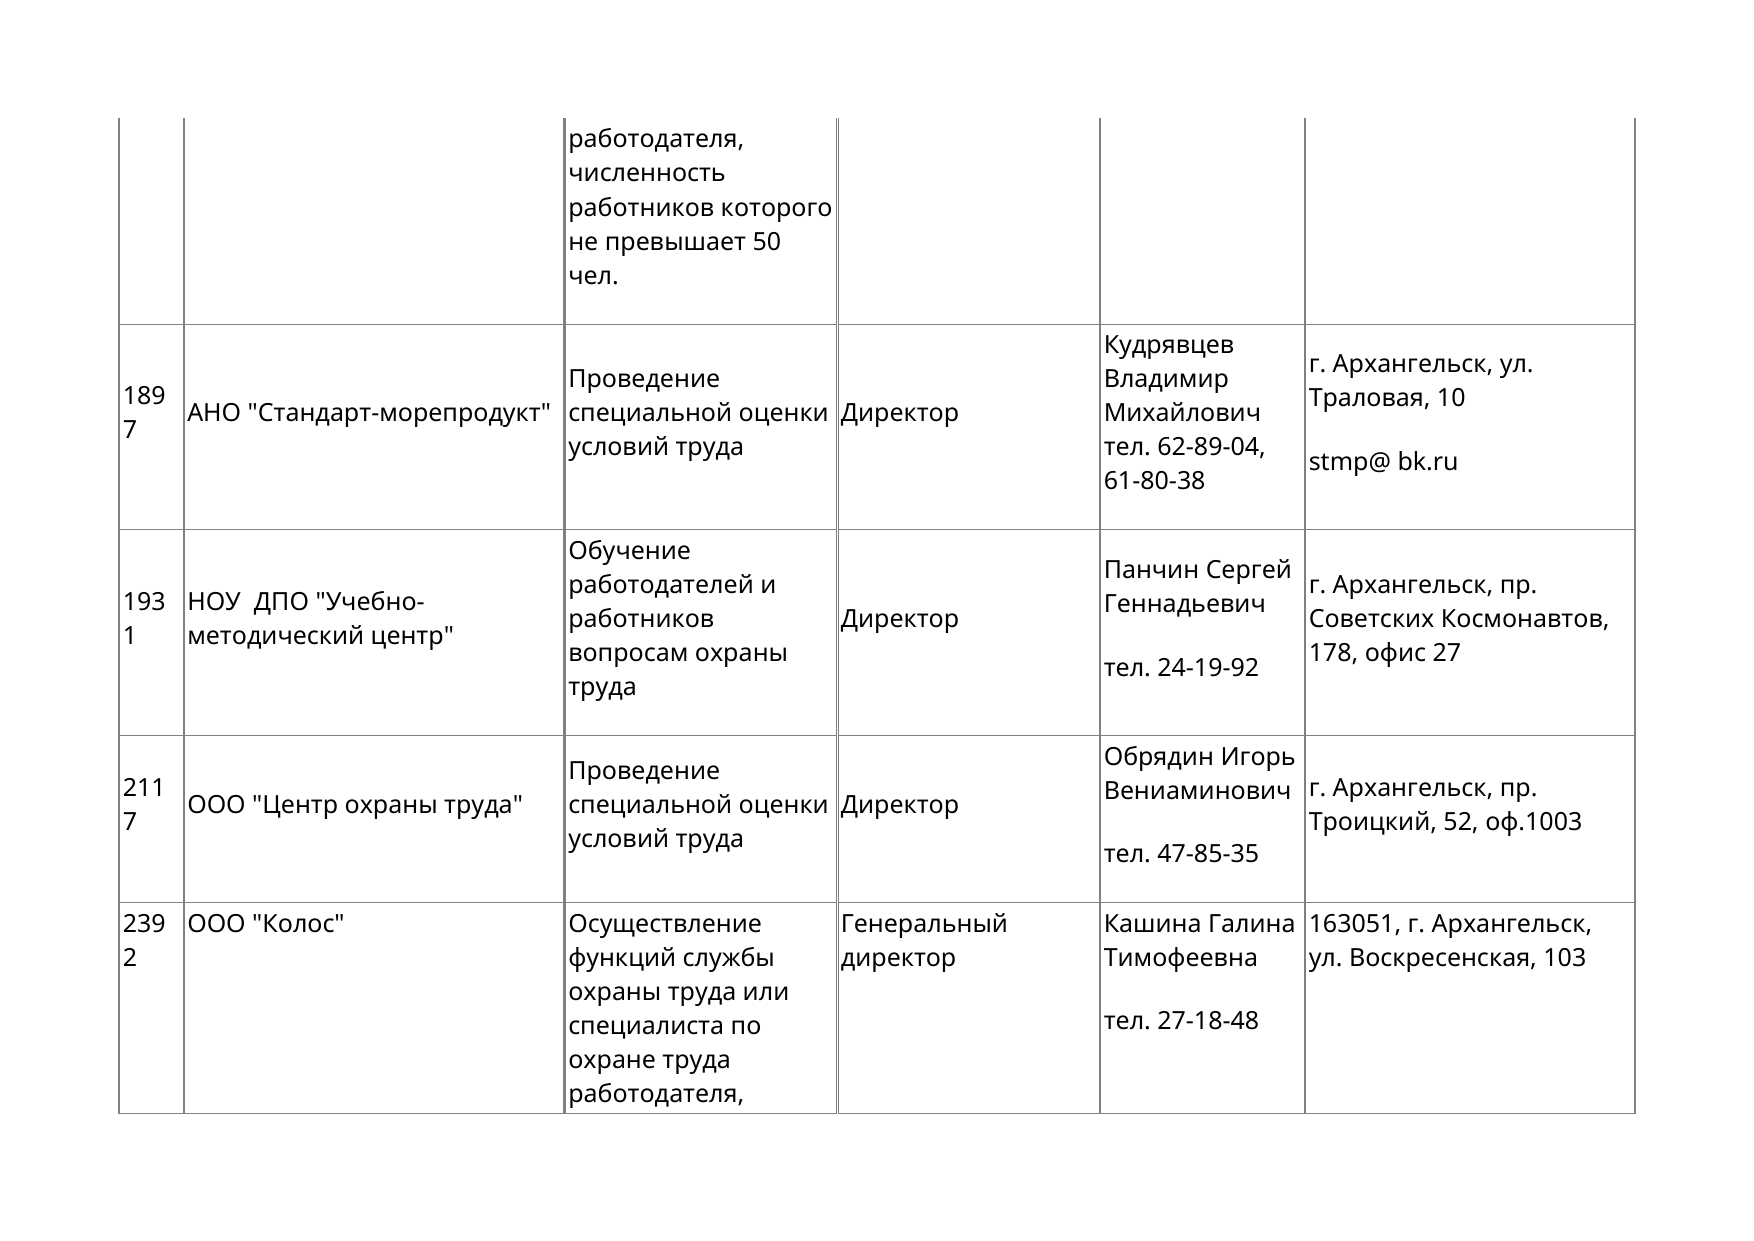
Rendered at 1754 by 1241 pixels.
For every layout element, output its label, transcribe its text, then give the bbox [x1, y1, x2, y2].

table_cell [185, 118, 563, 324]
table_cell Директор [839, 325, 1099, 529]
table_cell Кашина Галина Тимофеевна тел. 27-18-48 [1101, 903, 1304, 1113]
table_cell г. Архангельск, ул. Траловая, 10 stmp@ bk.ru [1306, 325, 1634, 529]
table_cell ООО "Центр охраны труда" [185, 736, 563, 902]
table_cell 163051, г. Архангельск, ул. Воскресенская, 103 [1306, 903, 1634, 1113]
table_cell г. Архангельск, пр. Советских Космонавтов, 178, офис 27 [1306, 530, 1634, 735]
table_cell [839, 118, 1099, 324]
table_cell Кудрявцев Владимир Михайлович тел. 62-89-04, 61-80-38 [1101, 325, 1304, 529]
table_cell 1931 [120, 530, 183, 735]
table_cell Проведение специальной оценки условий труда [566, 325, 836, 529]
table_cell [1306, 118, 1634, 324]
table_cell ООО "Колос" [185, 903, 563, 1113]
table_cell [1101, 118, 1304, 324]
table_cell НОУ ДПО "Учебно-методический центр" [185, 530, 563, 735]
table_cell Осуществление функций службы охраны труда или специалиста по охране труда работодателя, [566, 903, 836, 1113]
table_cell Панчин Сергей Геннадьевич тел. 24-19-92 [1101, 530, 1304, 735]
table_cell Директор [839, 530, 1099, 735]
table_cell работодателя, численность работников которого не превышает 50 чел. [566, 118, 836, 324]
table_cell 2392 [120, 903, 183, 1113]
table_cell АНО "Стандарт-морепродукт" [185, 325, 563, 529]
table_cell Проведение специальной оценки условий труда [566, 736, 836, 902]
table_cell Директор [839, 736, 1099, 902]
table_cell Генеральный директор [839, 903, 1099, 1113]
table_cell Обрядин Игорь Вениаминович тел. 47-85-35 [1101, 736, 1304, 902]
table_cell г. Архангельск, пр. Троицкий, 52, оф.1003 [1306, 736, 1634, 902]
table_cell 1897 [120, 325, 183, 529]
table_cell Обучение работодателей и работников вопросам охраны труда [566, 530, 836, 735]
table_cell 2117 [120, 736, 183, 902]
table_cell [120, 118, 183, 324]
